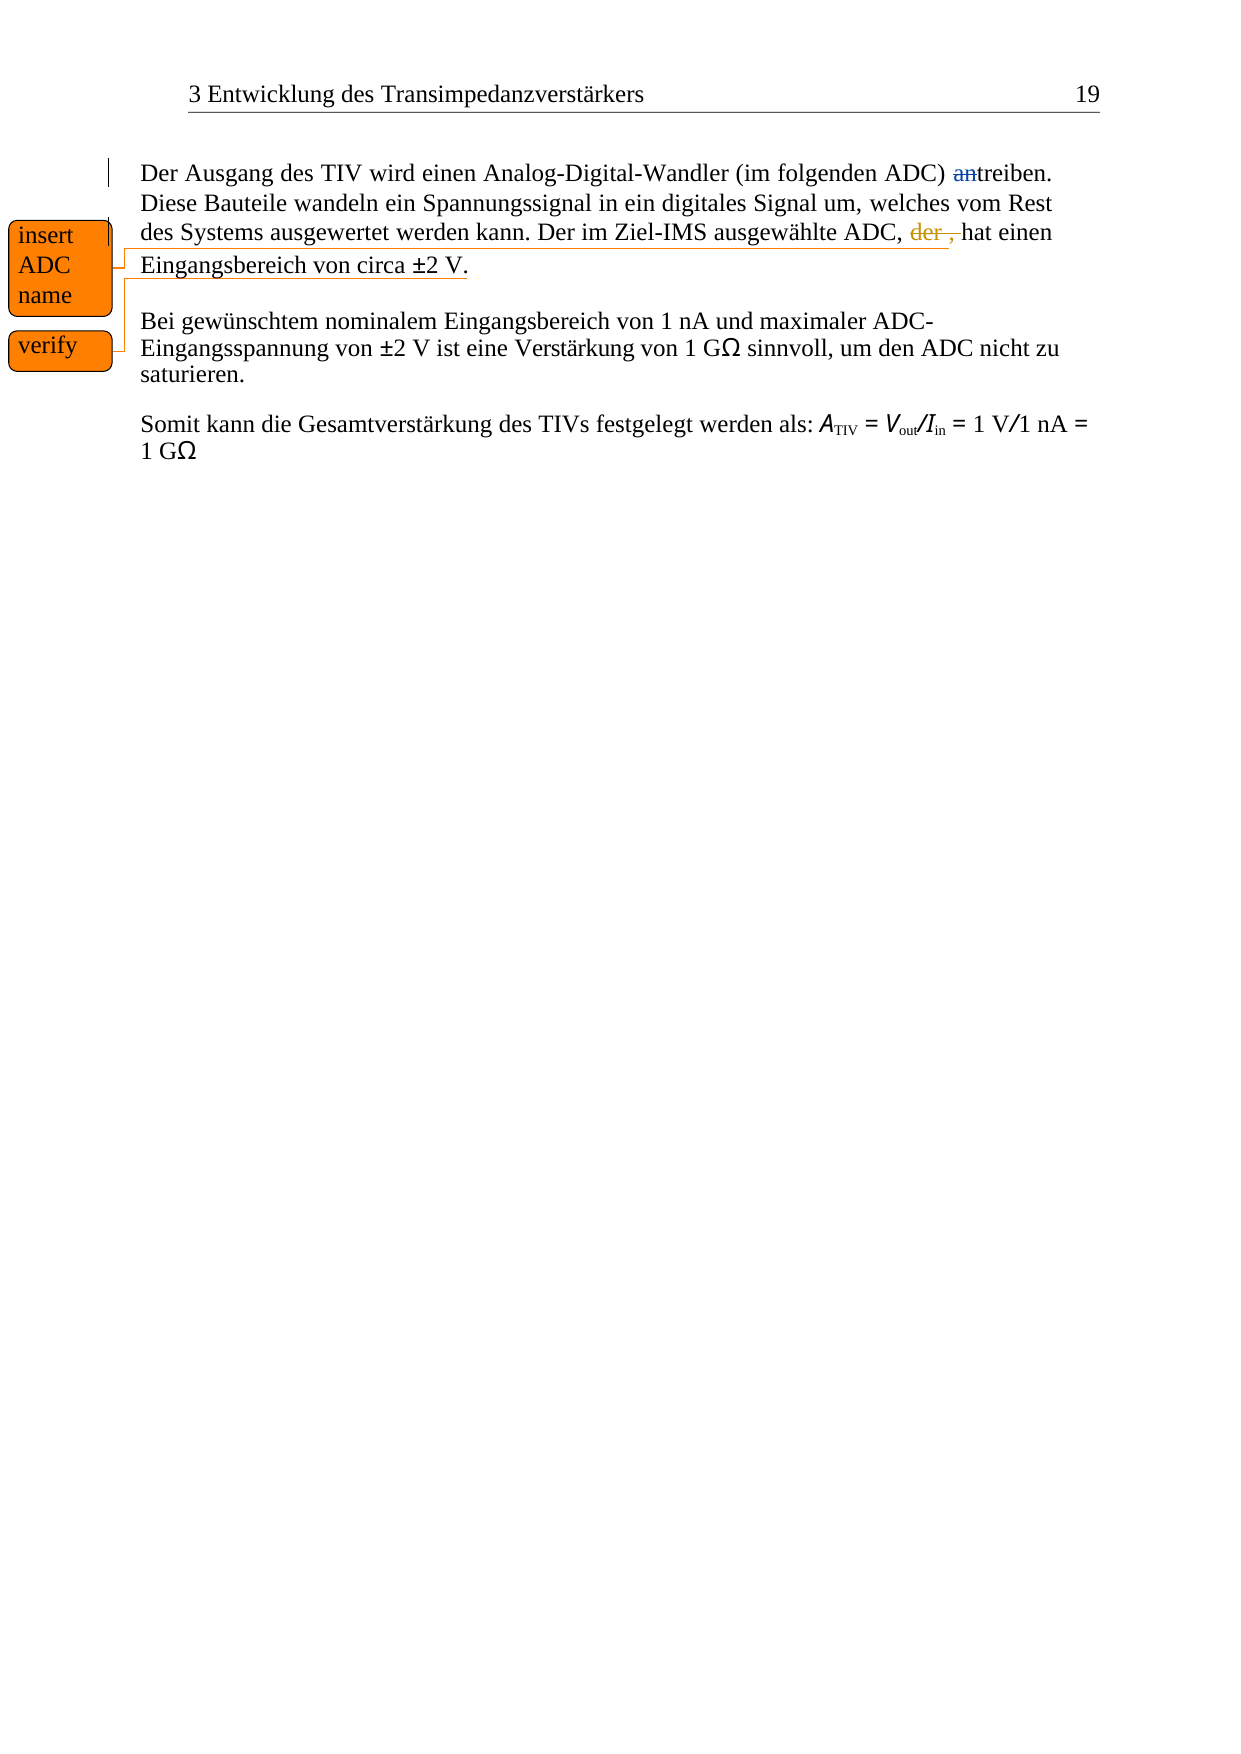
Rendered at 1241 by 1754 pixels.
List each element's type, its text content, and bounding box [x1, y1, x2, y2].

text Der Ausgang des TIV wird einen Analog-Digital-Wandler (im folgenden ADC) treiben. Diese Bauteile wandeln ein Spannungssignal in ein digitales Signal um, welches vom Rest des Systems ausgewertet werden kann. Der im Ziel-IMS ausgewählte ADC, hat einen Eingangsbereich von circa ±2 V. [140, 158, 1052, 281]
text insert ADC [18, 220, 76, 279]
text Somit kann die Gesamtverstärkung des TIVs festgelegt werden als: ATIV = Vout/Iin = 1 V/1 nA = 1 GΩ [140, 410, 1105, 467]
text Bei gewünschtem nominalem Eingangsbereich von 1 nA und maximaler ADC-Eingangsspannung von ±2 V ist eine Verstärkung von 1 GΩ sinnvoll, um den ADC nicht zu saturieren. [140, 310, 1105, 388]
text name verify [18, 280, 80, 358]
